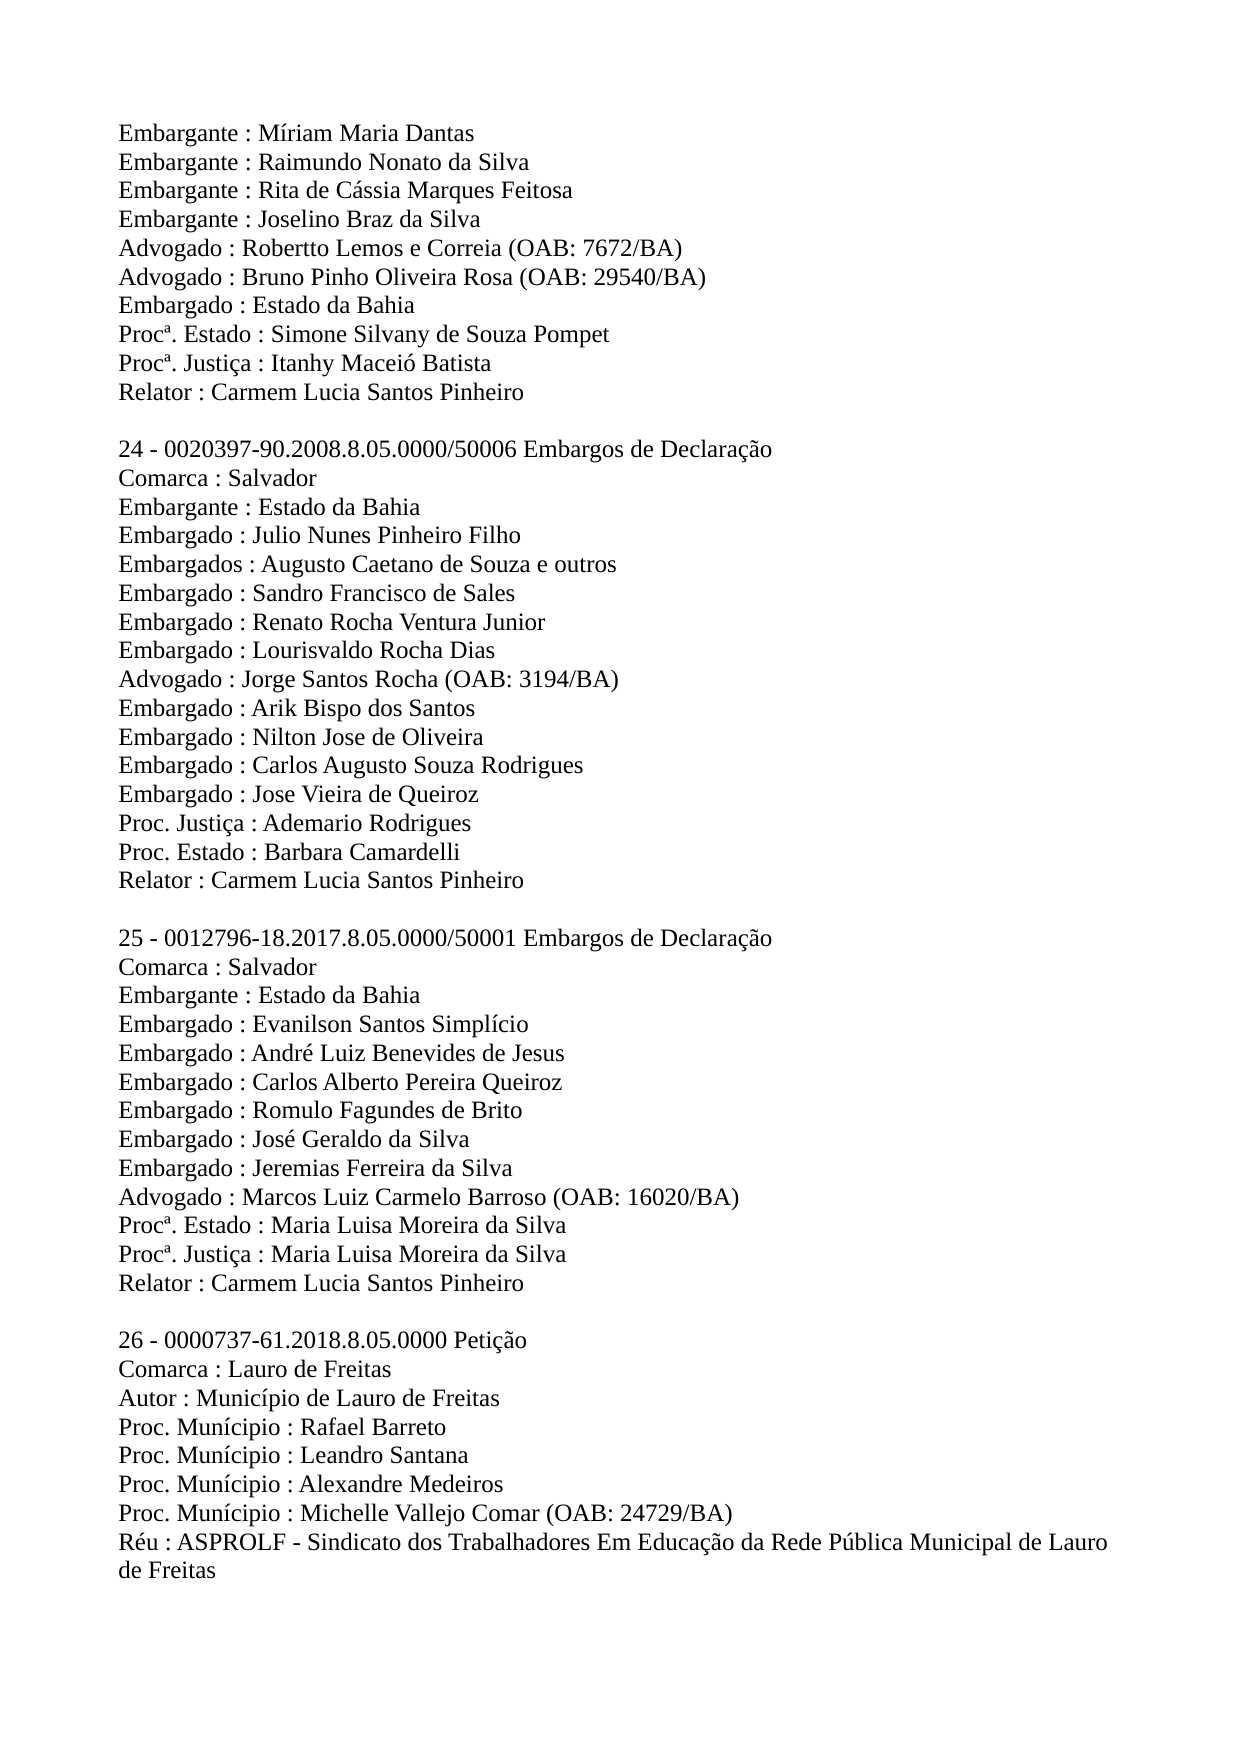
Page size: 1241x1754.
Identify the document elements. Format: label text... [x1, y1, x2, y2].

text 26 - 0000737-61.2018.8.05.0000 Petição [118, 1326, 1122, 1354]
text Comarca : Lauro de Freitas [118, 1354, 1122, 1383]
text Embargante : Estado da Bahia Embargado : Evanilson Santos Simplício Embargado : André Luiz Benevides de Jesus Embargado : Carlos Alberto Pereira Queiroz Embargado : Romulo Fagundes de Brito Embargado : José Geraldo da Silva Embargado : Jeremias Ferreira da Silva Advogado : Marcos Luiz Carmelo Barroso (OAB: 16020/BA) Procª. Estado : Maria Luisa Moreira da Silva Procª. Justiça : Maria Luisa Moreira da Silva Relator : Carmem Lucia Santos Pinheiro [118, 981, 1122, 1297]
text Embargante : Míriam Maria Dantas Embargante : Raimundo Nonato da Silva Embargante : Rita de Cássia Marques Feitosa Embargante : Joselino Braz da Silva Advogado : Robertto Lemos e Correia (OAB: 7672/BA) Advogado : Bruno Pinho Oliveira Rosa (OAB: 29540/BA) Embargado : Estado da Bahia Procª. Estado : Simone Silvany de Souza Pompet Procª. Justiça : Itanhy Maceió Batista Relator : Carmem Lucia Santos Pinheiro [118, 118, 1122, 406]
text Comarca : Salvador [118, 952, 1122, 981]
text 25 - 0012796-18.2017.8.05.0000/50001 Embargos de Declaração [118, 923, 1122, 952]
text 24 - 0020397-90.2008.8.05.0000/50006 Embargos de Declaração [118, 434, 1122, 463]
text Embargante : Estado da Bahia Embargado : Julio Nunes Pinheiro Filho Embargados : Augusto Caetano de Souza e outros Embargado : Sandro Francisco de Sales Embargado : Renato Rocha Ventura Junior Embargado : Lourisvaldo Rocha Dias Advogado : Jorge Santos Rocha (OAB: 3194/BA) Embargado : Arik Bispo dos Santos Embargado : Nilton Jose de Oliveira Embargado : Carlos Augusto Souza Rodrigues Embargado : Jose Vieira de Queiroz Proc. Justiça : Ademario Rodrigues Proc. Estado : Barbara Camardelli Relator : Carmem Lucia Santos Pinheiro [118, 492, 1122, 894]
text Autor : Município de Lauro de Freitas Proc. Munícipio : Rafael Barreto Proc. Munícipio : Leandro Santana Proc. Munícipio : Alexandre Medeiros Proc. Munícipio : Michelle Vallejo Comar (OAB: 24729/BA) Réu : ASPROLF - Sindicato dos Trabalhadores Em Educação da Rede Pública Municipal de Lauro de Freitas [118, 1383, 1122, 1584]
text Comarca : Salvador [118, 463, 1122, 492]
